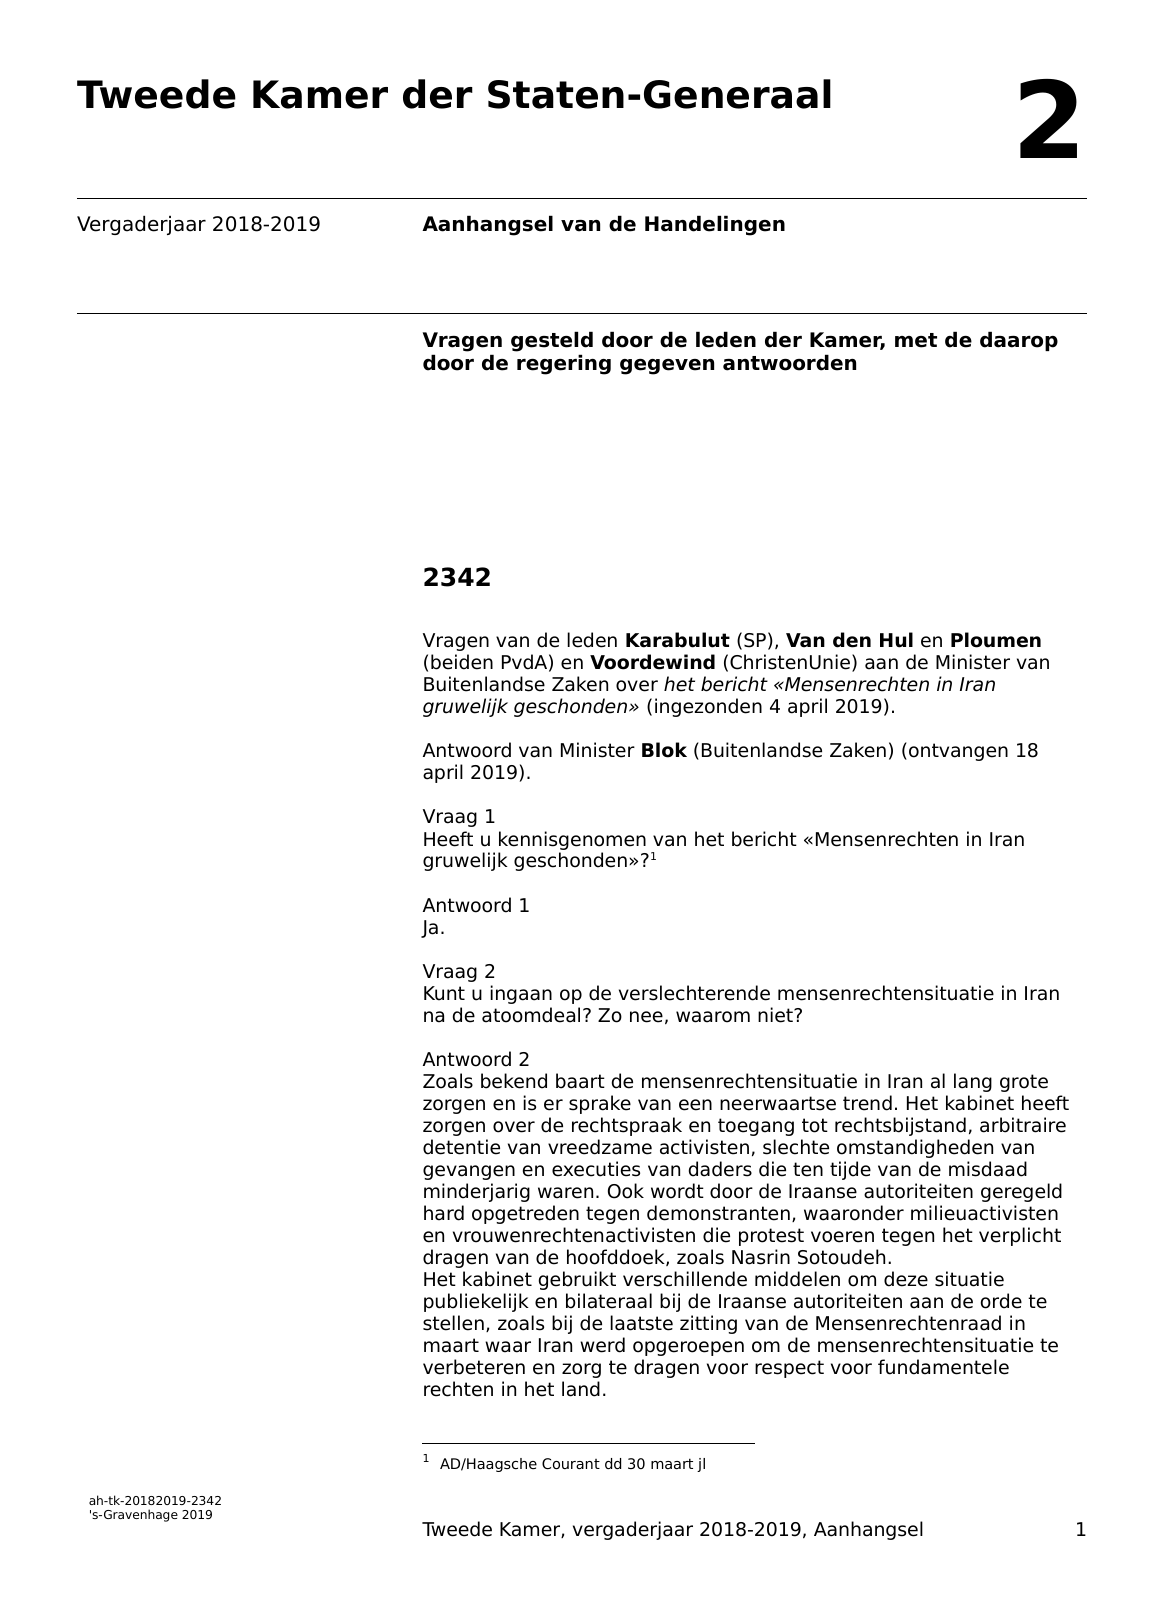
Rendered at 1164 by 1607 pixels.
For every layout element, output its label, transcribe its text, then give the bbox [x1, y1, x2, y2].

text Heeft u kennisgenomen van het bericht «Mensenrechten in Iran gruwelijk geschonden»? [422, 828, 1087, 872]
text 2342 [422, 563, 1087, 592]
text Vraag 1 [422, 806, 1087, 828]
table_header Tweede Kamer der Staten-Generaal [77, 59, 886, 198]
table_cell [77, 314, 422, 375]
table_cell Vergaderjaar 2018-2019 [77, 199, 422, 313]
text Antwoord van Minister Blok (Buitenlandse Zaken) (ontvangen 18 april 2019). [422, 740, 1087, 784]
text Antwoord 1 [422, 894, 1087, 917]
table_header 2 [886, 59, 1087, 198]
text ah-tk-20182019-2342 [88, 1494, 323, 1508]
text Het kabinet gebruikt verschillende middelen om deze situatie publiekelijk en bilateraal bij de Iraanse autoriteiten aan de orde te stellen, zoals bij de laatste zitting van de Mensenrechtenraad in maart waar Iran werd opgeroepen om de mensenrechtensituatie te verbeteren en zorg te dragen voor respect voor fundamentele rechten in het land. [422, 1269, 1087, 1401]
text 's-Gravenhage 2019 [88, 1508, 323, 1522]
text AD/Haagsche Courant dd 30 maart jl [422, 1452, 1087, 1474]
text Ja. [422, 917, 1087, 938]
text Vragen van de leden Karabulut (SP), Van den Hul en Ploumen (beiden PvdA) en Voordewind (ChristenUnie) aan de Minister van Buitenlandse Zaken over het bericht «Mensenrechten in Iran gruwelijk geschonden» (ingezonden 4 april 2019). [422, 630, 1087, 718]
text Kunt u ingaan op de verslechterende mensenrechtensituatie in Iran na de atoomdeal? Zo nee, waarom niet? [422, 983, 1087, 1027]
text Vraag 2 [422, 961, 1087, 983]
text Antwoord 2 [422, 1049, 1087, 1071]
table_cell Aanhangsel van de Handelingen [422, 199, 1087, 313]
table_cell Vragen gesteld door de leden der Kamer, met de daarop door de regering gegeven antwoorden [422, 314, 1087, 375]
text Zoals bekend baart de mensenrechtensituatie in Iran al lang grote zorgen en is er sprake van een neerwaartse trend. Het kabinet heeft zorgen over de rechtspraak en toegang tot rechtsbijstand, arbitraire detentie van vreedzame activisten, slechte omstandigheden van gevangen en executies van daders die ten tijde van de misdaad minderjarig waren. Ook wordt door de Iraanse autoriteiten geregeld hard opgetreden tegen demonstranten, waaronder milieuactivisten en vrouwenrechtenactivisten die protest voeren tegen het verplicht dragen van de hoofddoek, zoals Nasrin Sotoudeh. [422, 1071, 1087, 1269]
